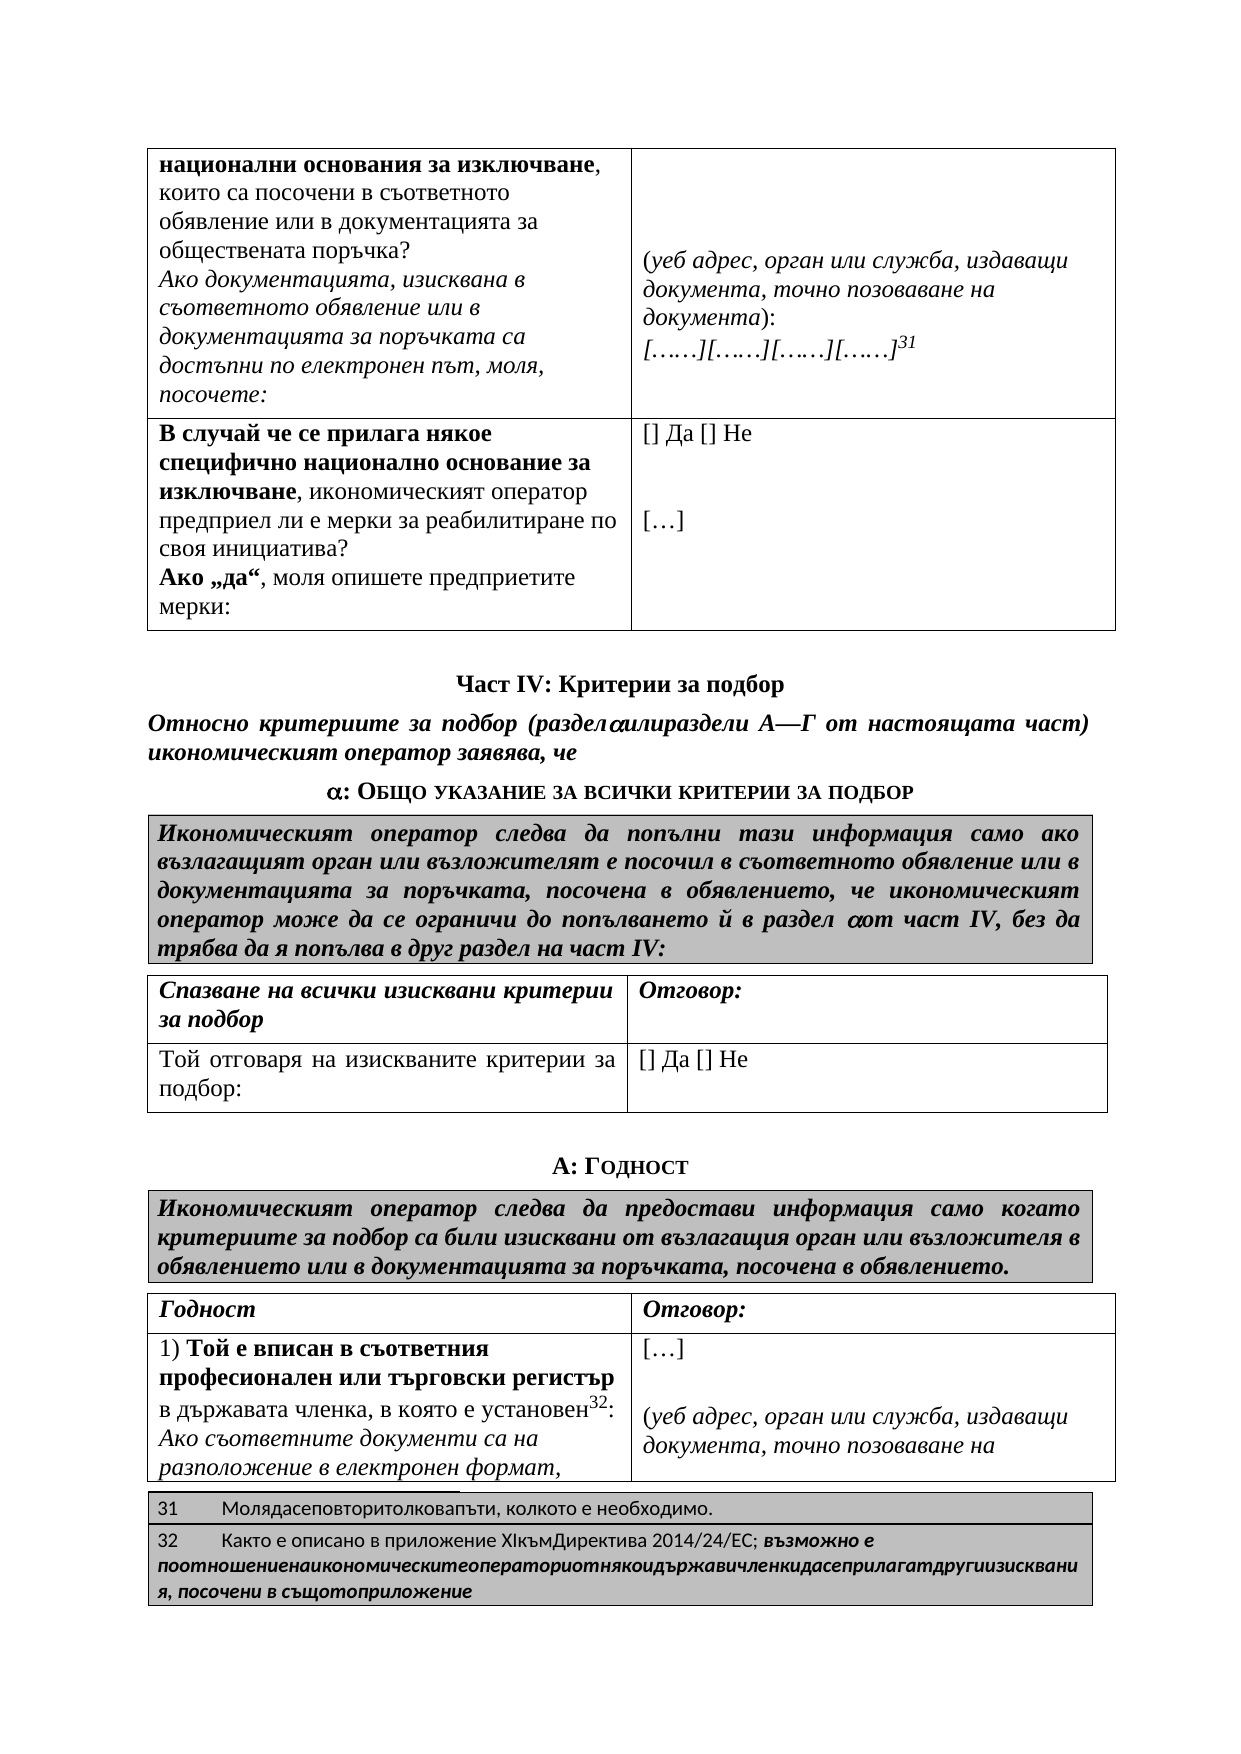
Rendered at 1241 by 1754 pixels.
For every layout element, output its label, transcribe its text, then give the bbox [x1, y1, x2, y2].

text Икономическият оператор следва да предостави информация само когато критериите за подбор са били изисквани от възлагащия орган или възложителя в обявлението или в документацията за поръчката, посочена в обявлението. [149, 1191, 1092, 1282]
table_header Спазване на всички изисквани критерии за подбор [148, 976, 627, 1043]
table_header Отговор: [632, 1294, 1115, 1332]
table_cell [] Да [] Не […] [632, 419, 1115, 630]
text Икономическият оператор следва да попълни тази информация само ако възлагащият орган или възложителят е посочил в съответното обявление или в документацията за поръчката, посочена в обявлението, че икономическият оператор може да се ограничи до попълването й в раздел от част ІV, без да трябва да я попълва в друг раздел на част ІV: [149, 816, 1092, 963]
text : Общо указание за всички критерии за подбор [148, 776, 1093, 804]
text Част IV: Критерии за подбор [148, 669, 1093, 698]
table_cell Той отговаря на изискваните критерии за подбор: [148, 1044, 627, 1112]
table_cell [] Да [] Не [628, 1044, 1107, 1112]
text Относно критериите за подбор (разделилираздели А—Г от настоящата част) икономическият оператор заявява, че [148, 708, 1093, 766]
table_cell (уеб адрес, орган или служба, издаващи документа, точно позоваване на документа): [……][……][……][……] [632, 149, 1115, 417]
table_cell […] (уеб адрес, орган или служба, издаващи документа, точно позоваване на [632, 1334, 1115, 1481]
table_cell 1) Той е вписан в съответния професионален или търговски регистър в държавата членка, в която е установен: Ако съответните документи са на разположение в електронен формат, [148, 1334, 631, 1481]
table_cell национални основания за изключване, които са посочени в съответното обявление или в документацията за обществената поръчка? Ако документацията, изисквана в съответното обявление или в документацията за поръчката са достъпни по електронен път, моля, посочете: [148, 149, 631, 417]
table_cell В случай че се прилага някое специфично национално основание за изключване, икономическият оператор предприел ли е мерки за реабилитиране по своя инициатива? Ако „да“, моля опишете предприетите мерки: [148, 419, 631, 630]
table_header Отговор: [628, 976, 1107, 1043]
table_header Годност [148, 1294, 631, 1332]
text А: Годност [148, 1151, 1093, 1180]
